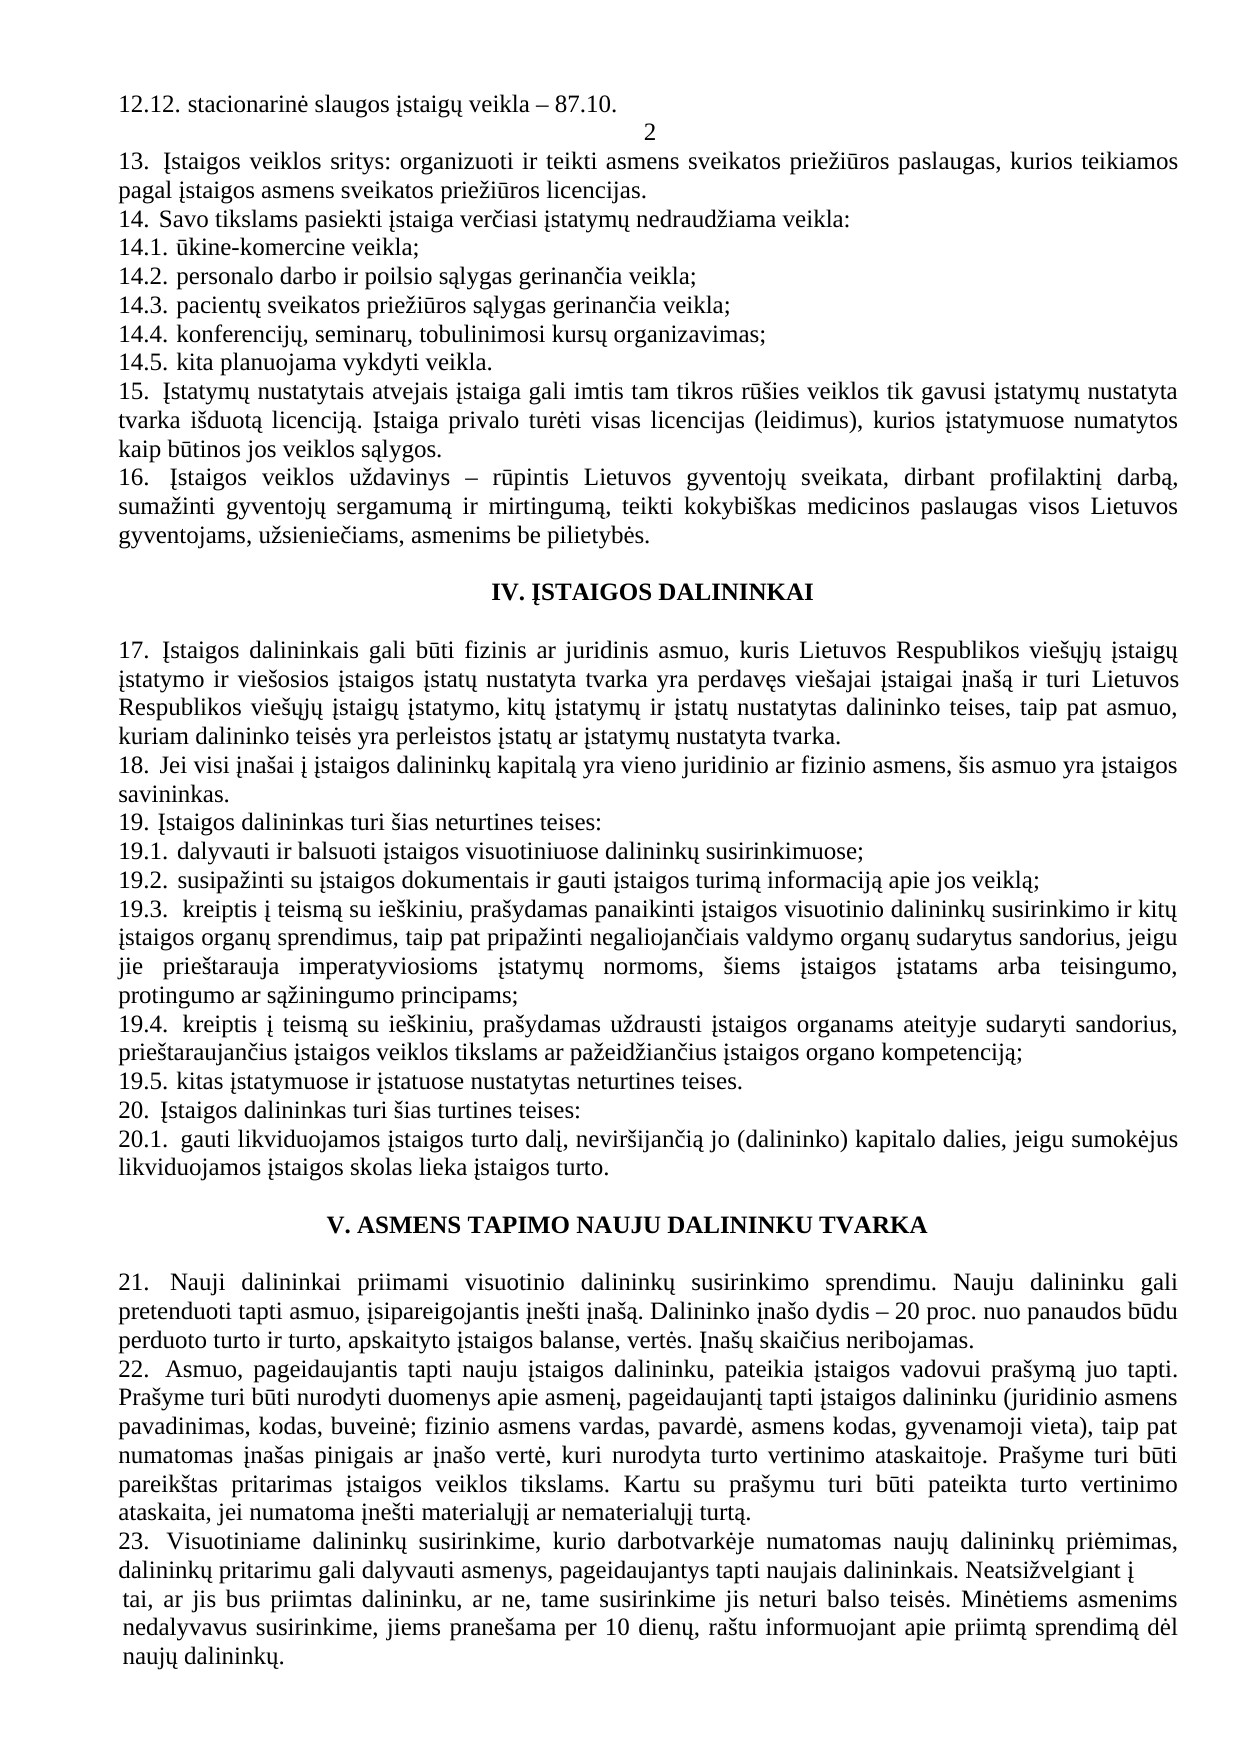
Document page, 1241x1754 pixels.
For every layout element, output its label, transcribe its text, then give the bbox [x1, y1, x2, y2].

text 19.4. kreiptis į teismą su ieškiniu, prašydamas uždrausti įstaigos organams ateityje sudaryti sandorius, prieštaraujančius įstaigos veiklos tikslams ar pažeidžiančius įstaigos organo kompetenciją; [118, 1009, 1179, 1066]
text 19.2. susipažinti su įstaigos dokumentais ir gauti įstaigos turimą informaciją apie jos veiklą; [118, 865, 1181, 894]
text 19.5. kitas įstatymuose ir įstatuose nustatytas neturtines teises. [118, 1066, 1181, 1095]
text 23. Visuotiniame dalininkų susirinkime, kurio darbotvarkėje numatomas naujų dalininkų priėmimas, dalininkų pritarimu gali dalyvauti asmenys, pageidaujantys tapti naujais dalininkais. Neatsižvelgiant į [118, 1526, 1179, 1584]
text tai, ar jis bus priimtas dalininku, ar ne, tame susirinkime jis neturi balso teisės. Minėtiems asmenims nedalyvavus susirinkime, jiems pranešama per 10 dienų, raštu informuojant apie priimtą sprendimą dėl naujų dalininkų. [122, 1584, 1179, 1670]
text 14.2. personalo darbo ir poilsio sąlygas gerinančia veikla; [118, 261, 1181, 290]
text 12.12. stacionarinė slaugos įstaigų veikla – 87.10. [118, 89, 1181, 117]
text 20. Įstaigos dalininkas turi šias turtines teises: [118, 1095, 1181, 1124]
text 16. Įstaigos veiklos uždavinys – rūpintis Lietuvos gyventojų sveikata, dirbant profilaktinį darbą, sumažinti gyventojų sergamumą ir mirtingumą, teikti kokybiškas medicinos paslaugas visos Lietuvos gyventojams, užsieniečiams, asmenims be pilietybės. [118, 462, 1179, 549]
text 19.1. dalyvauti ir balsuoti įstaigos visuotiniuose dalininkų susirinkimuose; [118, 836, 1181, 865]
text 15. Įstatymų nustatytais atvejais įstaiga gali imtis tam tikros rūšies veiklos tik gavusi įstatymų nustatyta tvarka išduotą licenciją. Įstaiga privalo turėti visas licencijas (leidimus), kurios įstatymuose numatytos kaip būtinos jos veiklos sąlygos. [118, 376, 1179, 462]
text 14.3. pacientų sveikatos priežiūros sąlygas gerinančia veikla; [118, 290, 1181, 319]
text 13. Įstaigos veiklos sritys: organizuoti ir teikti asmens sveikatos priežiūros paslaugas, kurios teikiamos pagal įstaigos asmens sveikatos priežiūros licencijas. [118, 146, 1179, 204]
text 19.3. kreiptis į teismą su ieškiniu, prašydamas panaikinti įstaigos visuotinio dalininkų susirinkimo ir kitų įstaigos organų sprendimus, taip pat pripažinti negaliojančiais valdymo organų sudarytus sandorius, jeigu jie prieštarauja imperatyviosioms įstatymų normoms, šiems įstaigos įstatams arba teisingumo, protingumo ar sąžiningumo principams; [118, 894, 1179, 1009]
text V. ASMENS TAPIMO NAUJU DALININKU TVARKA [326, 1210, 1181, 1239]
text 18. Jei visi įnašai į įstaigos dalininkų kapitalą yra vieno juridinio ar fizinio asmens, šis asmuo yra įstaigos savininkas. [118, 750, 1179, 807]
text 14.4. konferencijų, seminarų, tobulinimosi kursų organizavimas; [118, 319, 1181, 347]
text 2 [118, 117, 1181, 146]
text 14.5. kita planuojama vykdyti veikla. [118, 347, 1181, 376]
text 14. Savo tikslams pasiekti įstaiga verčiasi įstatymų nedraudžiama veikla: [118, 204, 1181, 232]
text IV. ĮSTAIGOS DALININKAI [491, 577, 1181, 606]
text 19. Įstaigos dalininkas turi šias neturtines teises: [118, 807, 1181, 836]
text 22. Asmuo, pageidaujantis tapti nauju įstaigos dalininku, pateikia įstaigos vadovui prašymą juo tapti. Prašyme turi būti nurodyti duomenys apie asmenį, pageidaujantį tapti įstaigos dalininku (juridinio asmens pavadinimas, kodas, buveinė; fizinio asmens vardas, pavardė, asmens kodas, gyvenamoji vieta), taip pat numatomas įnašas pinigais ar įnašo vertė, kuri nurodyta turto vertinimo ataskaitoje. Prašyme turi būti pareikštas pritarimas įstaigos veiklos tikslams. Kartu su prašymu turi būti pateikta turto vertinimo ataskaita, jei numatoma įnešti materialųjį ar nematerialųjį turtą. [118, 1354, 1179, 1526]
text 17. Įstaigos dalininkais gali būti fizinis ar juridinis asmuo, kuris Lietuvos Respublikos viešųjų įstaigų įstatymo ir viešosios įstaigos įstatų nustatyta tvarka yra perdavęs viešajai įstaigai įnašą ir turi Lietuvos Respublikos viešųjų įstaigų įstatymo, kitų įstatymų ir įstatų nustatytas dalininko teises, taip pat asmuo, kuriam dalininko teisės yra perleistos įstatų ar įstatymų nustatyta tvarka. [118, 635, 1179, 750]
text 21. Nauji dalininkai priimami visuotinio dalininkų susirinkimo sprendimu. Nauju dalininku gali pretenduoti tapti asmuo, įsipareigojantis įnešti įnašą. Dalininko įnašo dydis – 20 proc. nuo panaudos būdu perduoto turto ir turto, apskaityto įstaigos balanse, vertės. Įnašų skaičius neribojamas. [118, 1267, 1179, 1354]
text 14.1. ūkine-komercine veikla; [118, 232, 1181, 261]
text 20.1. gauti likviduojamos įstaigos turto dalį, neviršijančią jo (dalininko) kapitalo dalies, jeigu sumokėjus likviduojamos įstaigos skolas lieka įstaigos turto. [118, 1124, 1179, 1181]
